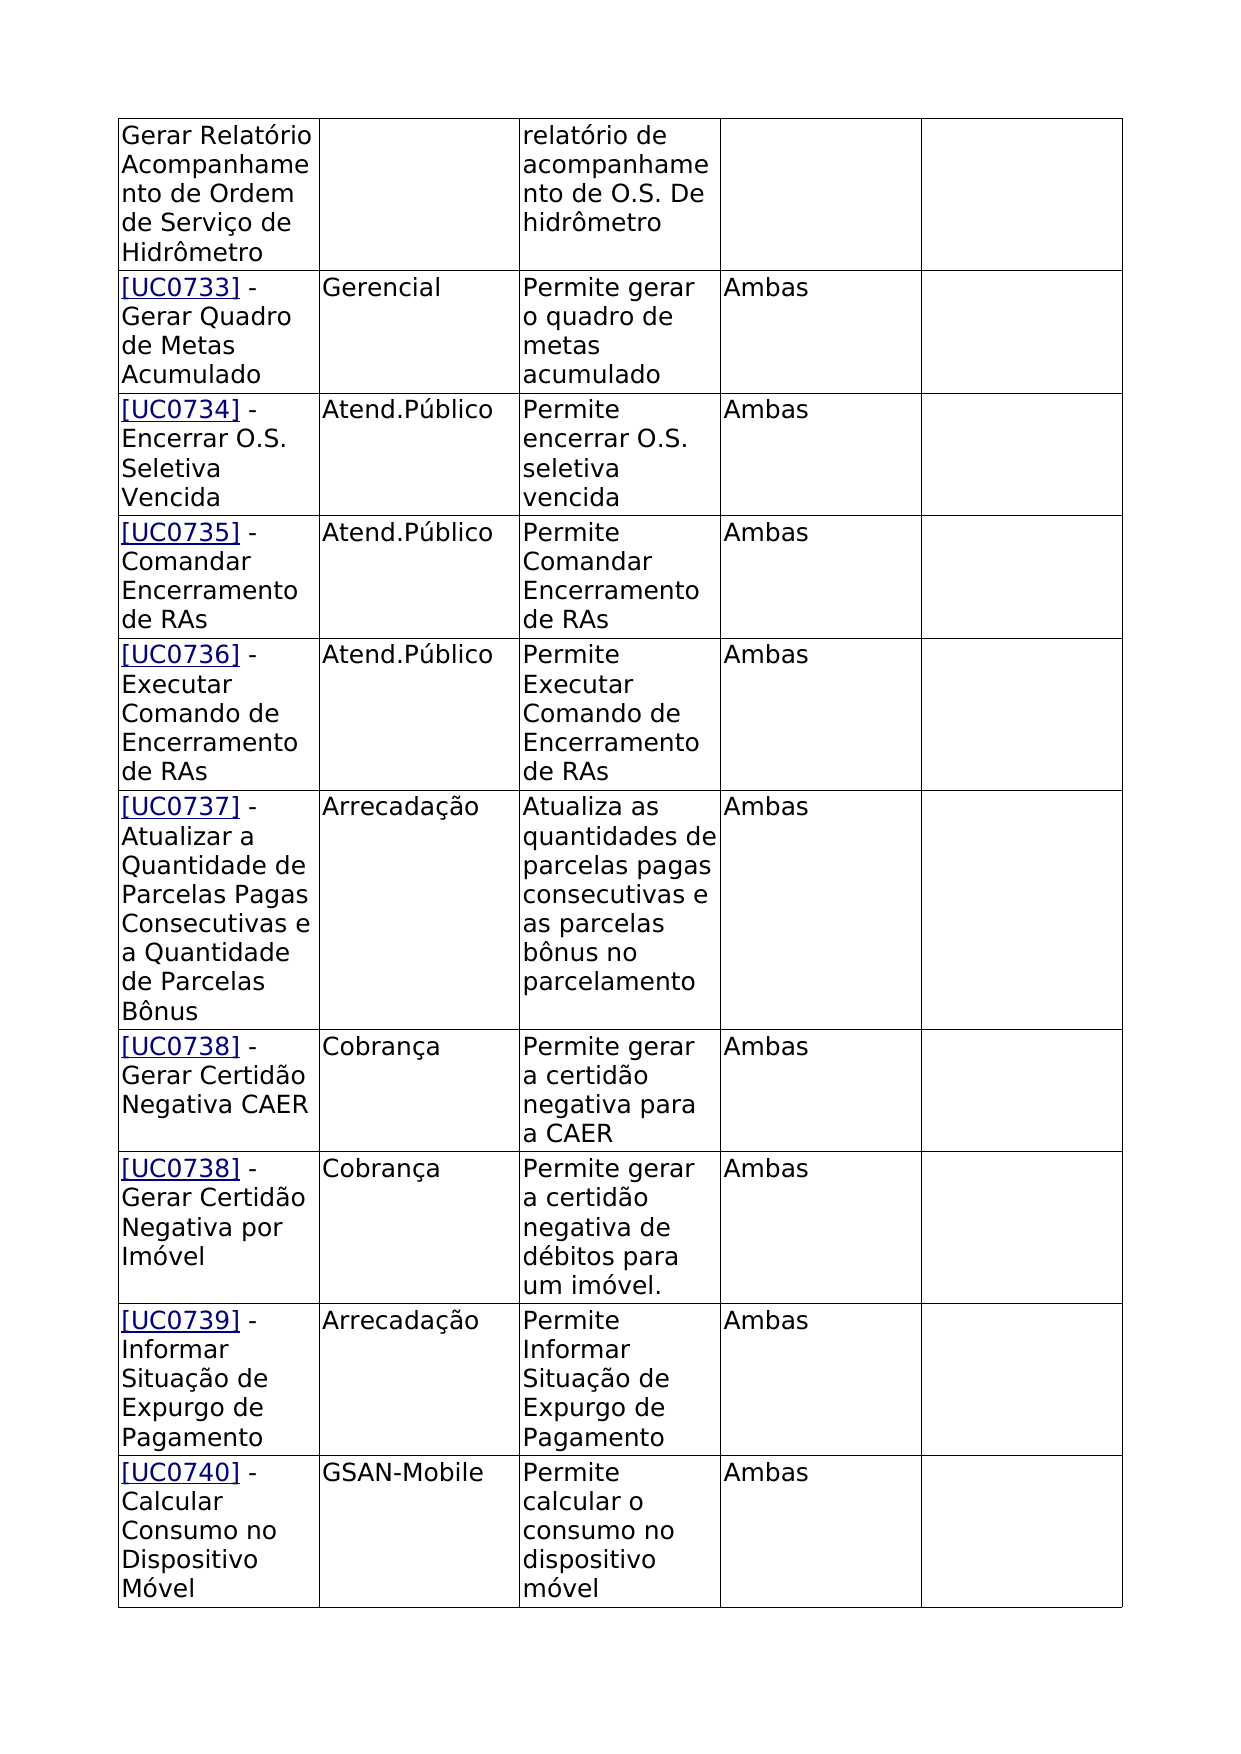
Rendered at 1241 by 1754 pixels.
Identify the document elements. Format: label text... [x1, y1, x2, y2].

table_cell [922, 271, 1122, 392]
table_cell Permite Executar Comando de Encerramento de RAs [520, 639, 720, 789]
table_cell [922, 516, 1122, 638]
table_cell [922, 394, 1122, 515]
table_cell [922, 1456, 1122, 1607]
table_cell Cobrança [320, 1030, 519, 1151]
table_cell Cobrança [320, 1152, 519, 1303]
table_cell Atualiza as quantidades de parcelas pagas consecutivas e as parcelas bônus no parcelamento [520, 791, 720, 1029]
table_cell Atend.Público [320, 394, 519, 515]
table_cell - Gerar Relatório Acompanhamento de Ordem de Serviço de Hidrômetro [119, 119, 319, 270]
table_cell Atend.Público [320, 639, 519, 789]
table_cell [UC0736] - Executar Comando de Encerramento de RAs [119, 639, 319, 789]
table_cell [922, 791, 1122, 1029]
table_cell Arrecadação [320, 791, 519, 1029]
table_cell Permite Comandar Encerramento de RAs [520, 516, 720, 638]
table_cell [922, 119, 1122, 270]
table_cell [UC0740] - Calcular Consumo no Dispositivo Móvel [119, 1456, 319, 1607]
table_cell [922, 1152, 1122, 1303]
table_cell [UC0739] - Informar Situação de Expurgo de Pagamento [119, 1304, 319, 1455]
table_cell Ambas [721, 1456, 921, 1607]
table_cell Ambas [721, 639, 921, 789]
table_cell [UC0735] - Comandar Encerramento de RAs [119, 516, 319, 638]
table_cell [UC0734] - Encerrar O.S. Seletiva Vencida [119, 394, 319, 515]
table_cell [922, 1304, 1122, 1455]
table_cell [721, 119, 921, 270]
table_cell Permite encerrar O.S. seletiva vencida [520, 394, 720, 515]
table_cell Permite gerar a certidão negativa de débitos para um imóvel. [520, 1152, 720, 1303]
table_cell [UC0737] - Atualizar a Quantidade de Parcelas Pagas Consecutivas e a Quantidade de Parcelas Bônus [119, 791, 319, 1029]
table_cell [922, 639, 1122, 789]
table_cell Ambas [721, 394, 921, 515]
table_cell Ambas [721, 1304, 921, 1455]
table_cell Gerencial [320, 271, 519, 392]
table_cell [922, 1030, 1122, 1151]
table_cell [320, 119, 519, 270]
table_cell Permite calcular o consumo no dispositivo móvel [520, 1456, 720, 1607]
table_cell Ambas [721, 1030, 921, 1151]
table_cell Ambas [721, 516, 921, 638]
table_cell Ambas [721, 791, 921, 1029]
table_cell [UC0738] - Gerar Certidão Negativa CAER [119, 1030, 319, 1151]
table_cell [UC0733] - Gerar Quadro de Metas Acumulado [119, 271, 319, 392]
table_cell Arrecadação [320, 1304, 519, 1455]
table_cell [UC0738] - Gerar Certidão Negativa por Imóvel [119, 1152, 319, 1303]
table_cell Ambas [721, 271, 921, 392]
table_cell Ambas [721, 1152, 921, 1303]
table_cell relatório de acompanhamento de O.S. De hidrômetro [520, 119, 720, 270]
table_cell GSAN-Mobile [320, 1456, 519, 1607]
table_cell Permite gerar a certidão negativa para a CAER [520, 1030, 720, 1151]
table_cell Permite Informar Situação de Expurgo de Pagamento [520, 1304, 720, 1455]
table_cell Permite gerar o quadro de metas acumulado [520, 271, 720, 392]
table_cell Atend.Público [320, 516, 519, 638]
